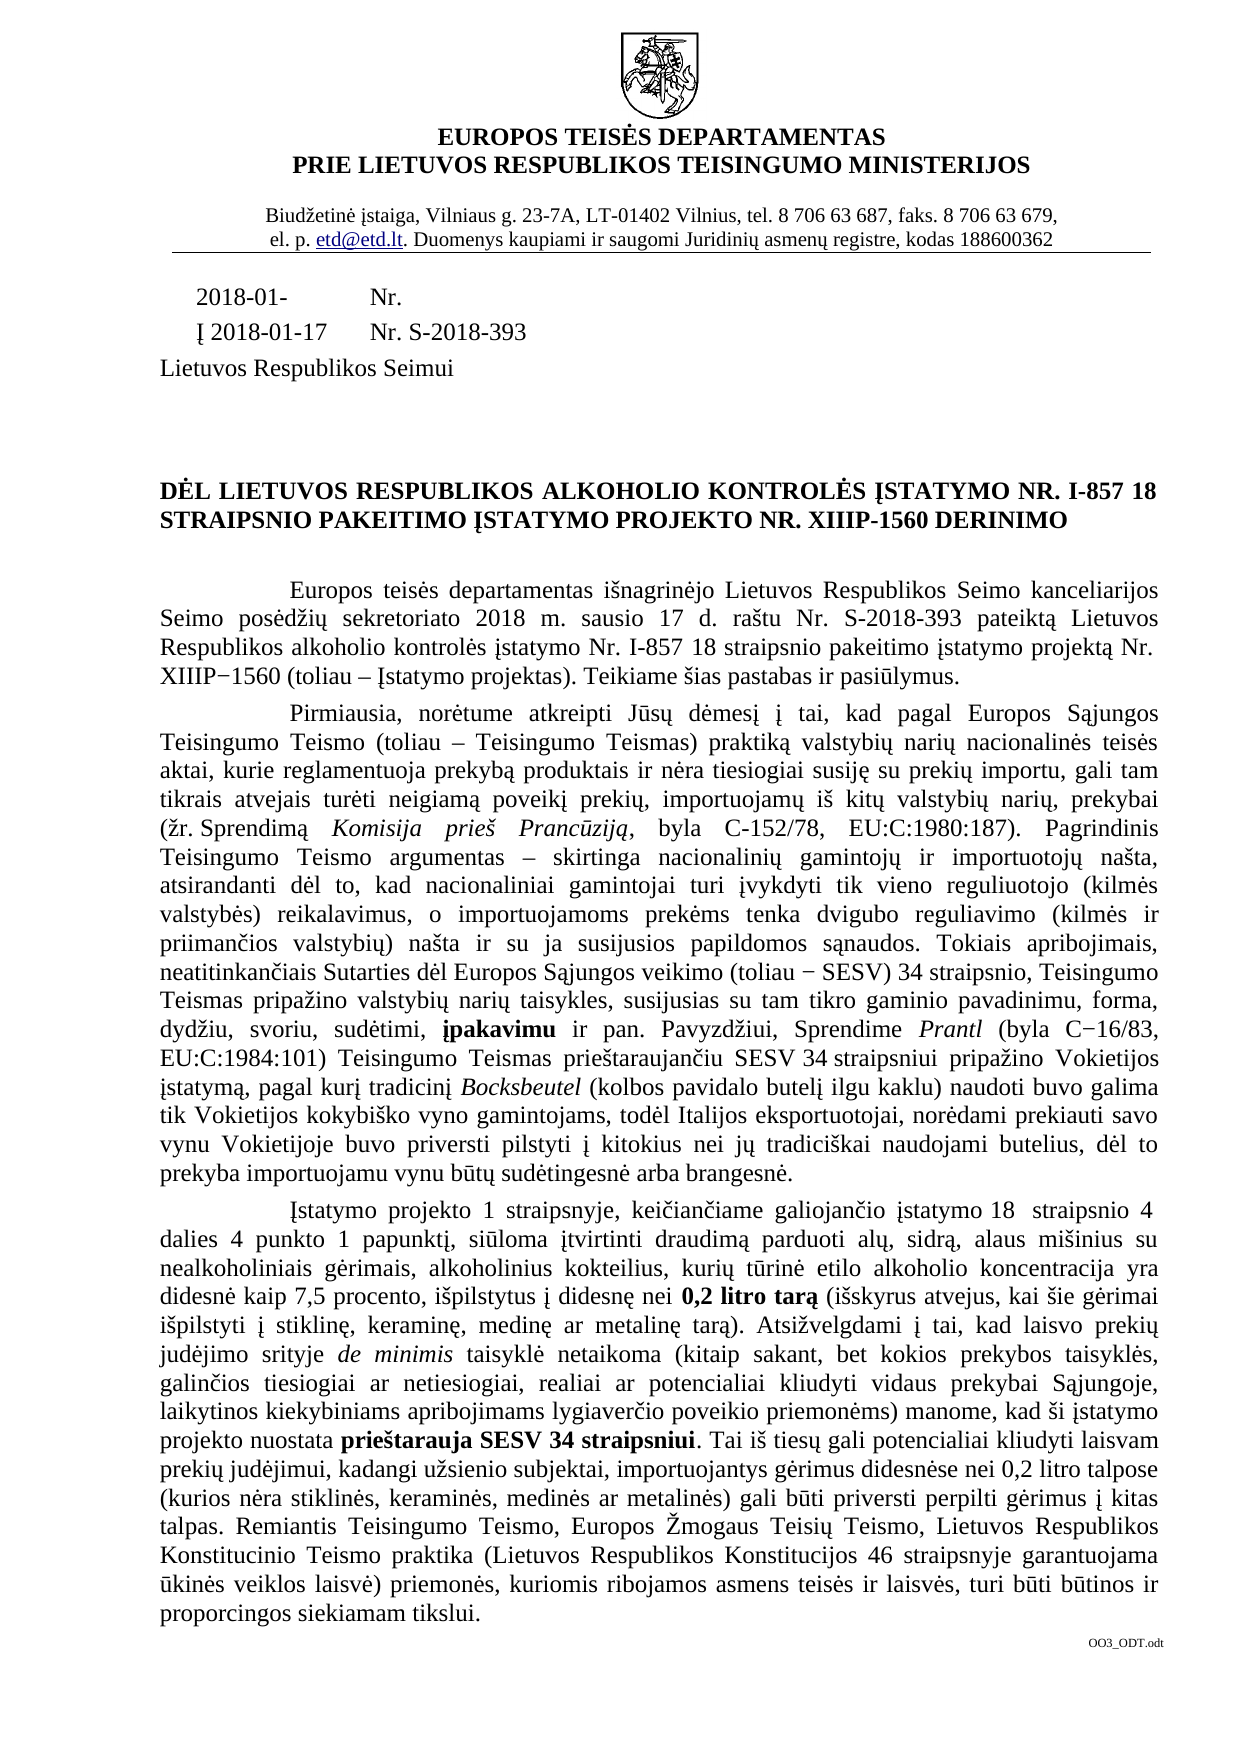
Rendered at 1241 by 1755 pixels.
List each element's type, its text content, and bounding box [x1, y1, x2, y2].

text Įstatymo projekto 1 straipsnyje, keičiančiame galiojančio įstatymo 18 straipsnio 4 dalies 4 punkto 1 papunktį, siūloma įtvirtinti draudimą parduoti alų, sidrą, alaus mišinius su nealkoholiniais gėrimais, alkoholinius kokteilius, kurių tūrinė etilo alkoholio koncentracija yra didesnė kaip 7,5 procento, išpilstytus į didesnę nei 0,2 litro tarą (išskyrus atvejus, kai šie gėrimai išpilstyti į stiklinę, keraminę, medinę ar metalinę tarą). Atsižvelgdami į tai, kad laisvo prekių judėjimo srityje de minimis taisyklė netaikoma (kitaip sakant, bet kokios prekybos taisyklės, galinčios tiesiogiai ar netiesiogiai, realiai ar potencialiai kliudyti vidaus prekybai Sąjungoje, laikytinos kiekybiniams apribojimams lygiaverčio poveikio priemonėms) manome, kad ši įstatymo projekto nuostata prieštarauja SESV 34 straipsniui. Tai iš tiesų gali potencialiai kliudyti laisvam prekių judėjimui, kadangi užsienio subjektai, importuojantys gėrimus didesnėse nei 0,2 litro talpose (kurios nėra stiklinės, keraminės, medinės ar metalinės) gali būti priversti perpilti gėrimus į kitas talpas. Remiantis Teisingumo Teismo, Europos Žmogaus Teisių Teismo, Lietuvos Respublikos Konstitucinio Teismo praktika (Lietuvos Respublikos Konstitucijos 46 straipsnyje garantuojama ūkinės veiklos laisvė) priemonės, kuriomis ribojamos asmens teisės ir laisvės, turi būti būtinos ir proporcingos siekiamam tikslui. [159, 1195, 1159, 1626]
text Lietuvos Respublikos Seimui [159, 353, 1130, 381]
table_header Nr. [358, 282, 650, 317]
text DĖL LIETUVOS RESPUBLIKOS ALKOHOLIO KONTROLĖS ĮSTATYMO NR. I-857 18 STRAIPSNIO PAKEITIMO ĮSTATYMO PROJEKTO NR. XIIIP-1560 DERINIMO [159, 476, 1163, 533]
subtitle EUROPOS TEISĖS DEPARTAMENTAS [159, 122, 1163, 151]
text Pirmiausia, norėtume atkreipti Jūsų dėmesį į tai, kad pagal Europos Sąjungos Teisingumo Teismo (toliau – Teisingumo Teismas) praktiką valstybių narių nacionalinės teisės aktai, kurie reglamentuoja prekybą produktais ir nėra tiesiogiai susiję su prekių importu, gali tam tikrais atvejais turėti neigiamą poveikį prekių, importuojamų iš kitų valstybių narių, prekybai (žr. Sprendimą Komisija prieš Prancūziją, byla C-152/78, EU:C:1980:187). Pagrindinis Teisingumo Teismo argumentas – skirtinga nacionalinių gamintojų ir importuotojų našta, atsirandanti dėl to, kad nacionaliniai gamintojai turi įvykdyti tik vieno reguliuotojo (kilmės valstybės) reikalavimus, o importuojamoms prekėms tenka dvigubo reguliavimo (kilmės ir priimančios valstybių) našta ir su ja susijusios papildomos sąnaudos. Tokiais apribojimais, neatitinkančiais Sutarties dėl Europos Sąjungos veikimo (toliau − SESV) 34 straipsnio, Teisingumo Teismas pripažino valstybių narių taisykles, susijusias su tam tikro gaminio pavadinimu, forma, dydžiu, svoriu, sudėtimi, įpakavimu ir pan. Pavyzdžiui, Sprendime Prantl (byla C−16/83, EU:C:1984:101) Teisingumo Teismas prieštaraujančiu SESV 34 straipsniui pripažino Vokietijos įstatymą, pagal kurį tradicinį Bocksbeutel (kolbos pavidalo butelį ilgu kaklu) naudoti buvo galima tik Vokietijos kokybiško vyno gamintojams, todėl Italijos eksportuotojai, norėdami prekiauti savo vynu Vokietijoje buvo priversti pilstyti į kitokius nei jų tradiciškai naudojami butelius, dėl to prekyba importuojamu vynu būtų sudėtingesnė arba brangesnė. [159, 698, 1159, 1187]
text Europos teisės departamentas išnagrinėjo Lietuvos Respublikos Seimo kanceliarijos Seimo posėdžių sekretoriato 2018 m. sausio 17 d. raštu Nr. S-2018-393 pateiktą Lietuvos Respublikos alkoholio kontrolės įstatymo Nr. I-857 18 straipsnio pakeitimo įstatymo projektą Nr. XIIIP−1560 (toliau – Įstatymo projektas). Teikiame šias pastabas ir pasiūlymus. [159, 575, 1159, 690]
text PRIE LIETUVOS RESPUBLIKOS TEISINGUMO MINISTERIJOS [159, 151, 1163, 179]
table_header [160, 282, 184, 317]
table_cell [160, 317, 184, 353]
table_header Biudžetinė įstaiga, Vilniaus g. 23-7A, LT-01402 Vilnius, tel. 8 706 63 687, faks. 8 706 63 679, el. p. etd@etd.lt. Duomenys kaupiami ir saugomi Juridinių asmenų registre, kodas 188600362 [172, 179, 1151, 252]
table_cell Į 2018-01-17 [185, 317, 358, 353]
table_header 2018-01- [185, 282, 358, 317]
table_cell Nr. S-2018-393 [358, 317, 650, 353]
